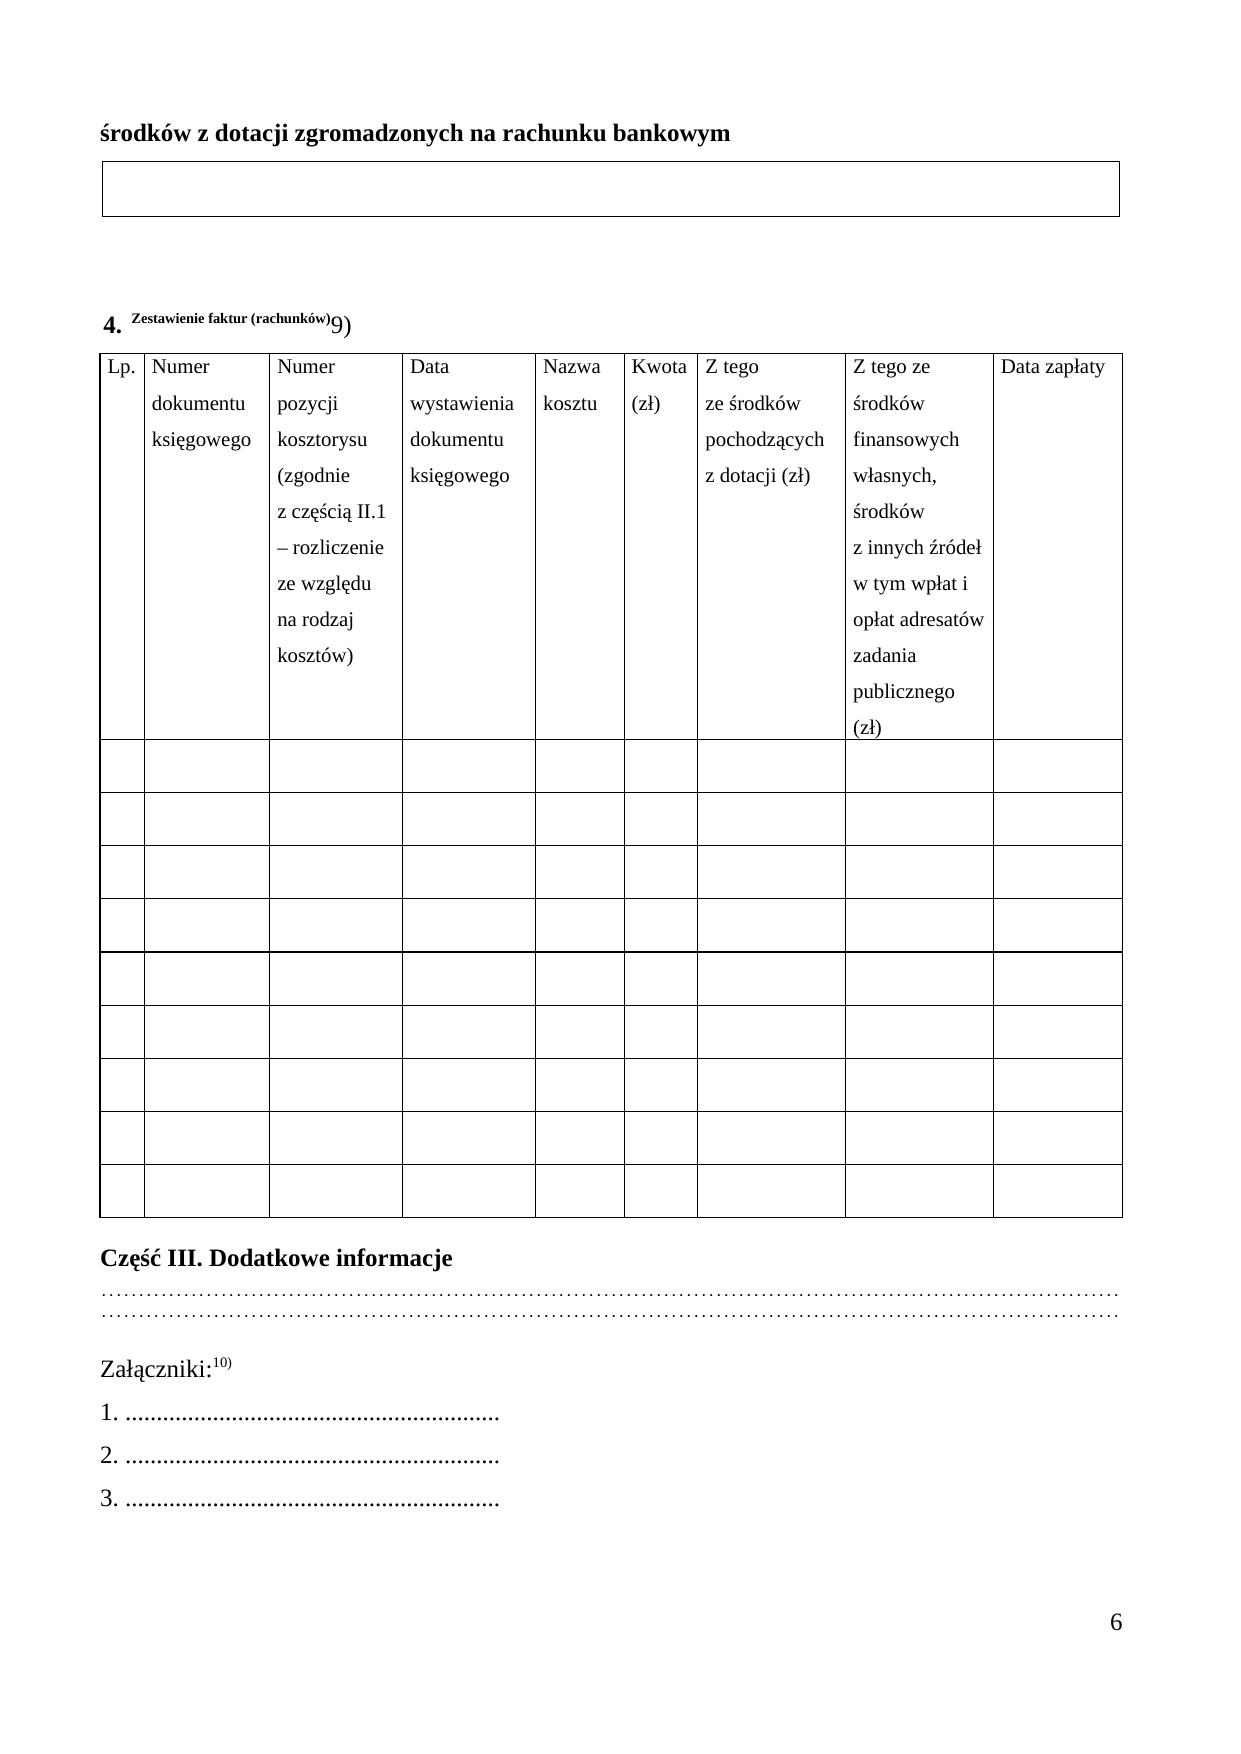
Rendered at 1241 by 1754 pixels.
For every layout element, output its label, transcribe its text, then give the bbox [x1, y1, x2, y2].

table_cell [270, 1006, 402, 1058]
table_cell [145, 846, 269, 898]
table_cell [270, 1112, 402, 1164]
table_cell [536, 846, 624, 898]
table_cell [625, 846, 697, 898]
table_cell [698, 1059, 845, 1111]
list Zestawienie faktur (rachunków)9) [102, 310, 1122, 339]
table_cell [536, 1165, 624, 1217]
table_cell [270, 846, 402, 898]
table_cell [846, 793, 993, 845]
table_cell [536, 953, 624, 1004]
table_header Data wystawienia dokumentu księgowego [403, 354, 535, 739]
table_cell [145, 899, 269, 951]
table_cell [994, 899, 1122, 951]
table_cell [145, 740, 269, 792]
table_cell [536, 740, 624, 792]
table_header Kwota (zł) [625, 354, 697, 739]
table_cell [403, 899, 535, 951]
table_cell [846, 953, 993, 1004]
table_cell [403, 740, 535, 792]
table_cell [846, 740, 993, 792]
table_cell [403, 846, 535, 898]
table_cell [101, 846, 144, 898]
table_cell [994, 1165, 1122, 1217]
table_cell [101, 1059, 144, 1111]
text 2. ............................................................ [100, 1440, 1122, 1469]
table_cell [536, 1006, 624, 1058]
table_cell [994, 793, 1122, 845]
table_cell [270, 953, 402, 1004]
table_cell [698, 1112, 845, 1164]
table_cell [145, 1165, 269, 1217]
table_cell [846, 899, 993, 951]
table_header Numer dokumentu księgowego [145, 354, 269, 739]
table_cell [101, 1112, 144, 1164]
table_cell [625, 953, 697, 1004]
table_cell [270, 1059, 402, 1111]
table_cell [846, 1165, 993, 1217]
table_cell [698, 899, 845, 951]
table_cell [625, 899, 697, 951]
table_cell [403, 1059, 535, 1111]
table_cell [536, 899, 624, 951]
table_cell [625, 1059, 697, 1111]
table_cell [994, 1059, 1122, 1111]
table_cell [846, 1059, 993, 1111]
table_cell [846, 846, 993, 898]
table_cell [101, 793, 144, 845]
text Załączniki:10) [100, 1354, 1122, 1382]
table_cell [625, 1006, 697, 1058]
table_cell [994, 1006, 1122, 1058]
table_cell [101, 1006, 144, 1058]
table_cell [536, 1059, 624, 1111]
table_cell [698, 793, 845, 845]
table_cell [145, 793, 269, 845]
table_cell [846, 1112, 993, 1164]
table_cell [403, 1165, 535, 1217]
table_cell [270, 740, 402, 792]
text ................................................................................................................................................................................................................................................................................ [100, 1286, 1122, 1322]
table_cell [625, 1165, 697, 1217]
table_cell [994, 846, 1122, 898]
table_cell [625, 740, 697, 792]
text Część III. Dodatkowe informacje [100, 1243, 1122, 1272]
table_cell [101, 899, 144, 951]
table_header Nazwa kosztu [536, 354, 624, 739]
table_cell [536, 793, 624, 845]
text 1. ............................................................ [100, 1397, 1122, 1426]
text 3. ............................................................ [100, 1483, 1122, 1512]
table_header Numer pozycji kosztorysu (zgodnie z częścią II.1 – rozliczenie ze względu na rodzaj kosztów) [270, 354, 402, 739]
table_header Data zapłaty [994, 354, 1122, 739]
table_cell [536, 1112, 624, 1164]
table_cell [994, 740, 1122, 792]
table_cell [403, 953, 535, 1004]
table_cell [145, 953, 269, 1004]
table_header [103, 162, 1119, 216]
table_cell [698, 1006, 845, 1058]
table_cell [698, 846, 845, 898]
table_cell [270, 899, 402, 951]
table_header Lp. [101, 354, 144, 739]
table_cell [994, 1112, 1122, 1164]
table_header Z tego ze środków pochodzących z dotacji (zł) [698, 354, 845, 739]
table_cell [846, 1006, 993, 1058]
table_cell [403, 793, 535, 845]
table_cell [145, 1059, 269, 1111]
table_cell [698, 740, 845, 792]
table_cell [625, 1112, 697, 1164]
table_cell [145, 1112, 269, 1164]
text środków z dotacji zgromadzonych na rachunku bankowym [100, 118, 1122, 147]
table_cell [145, 1006, 269, 1058]
table_cell [625, 793, 697, 845]
table_cell [698, 953, 845, 1004]
table_cell [101, 953, 144, 1004]
table_cell [994, 953, 1122, 1004]
table_cell [270, 1165, 402, 1217]
table_cell [403, 1112, 535, 1164]
table_cell [403, 1006, 535, 1058]
table_header Z tego ze środków finansowych własnych, środków z innych źródeł w tym wpłat i opłat adresatów zadania publicznego (zł) [846, 354, 993, 739]
table_cell [101, 740, 144, 792]
table_cell [101, 1165, 144, 1217]
table_cell [698, 1165, 845, 1217]
table_cell [270, 793, 402, 845]
